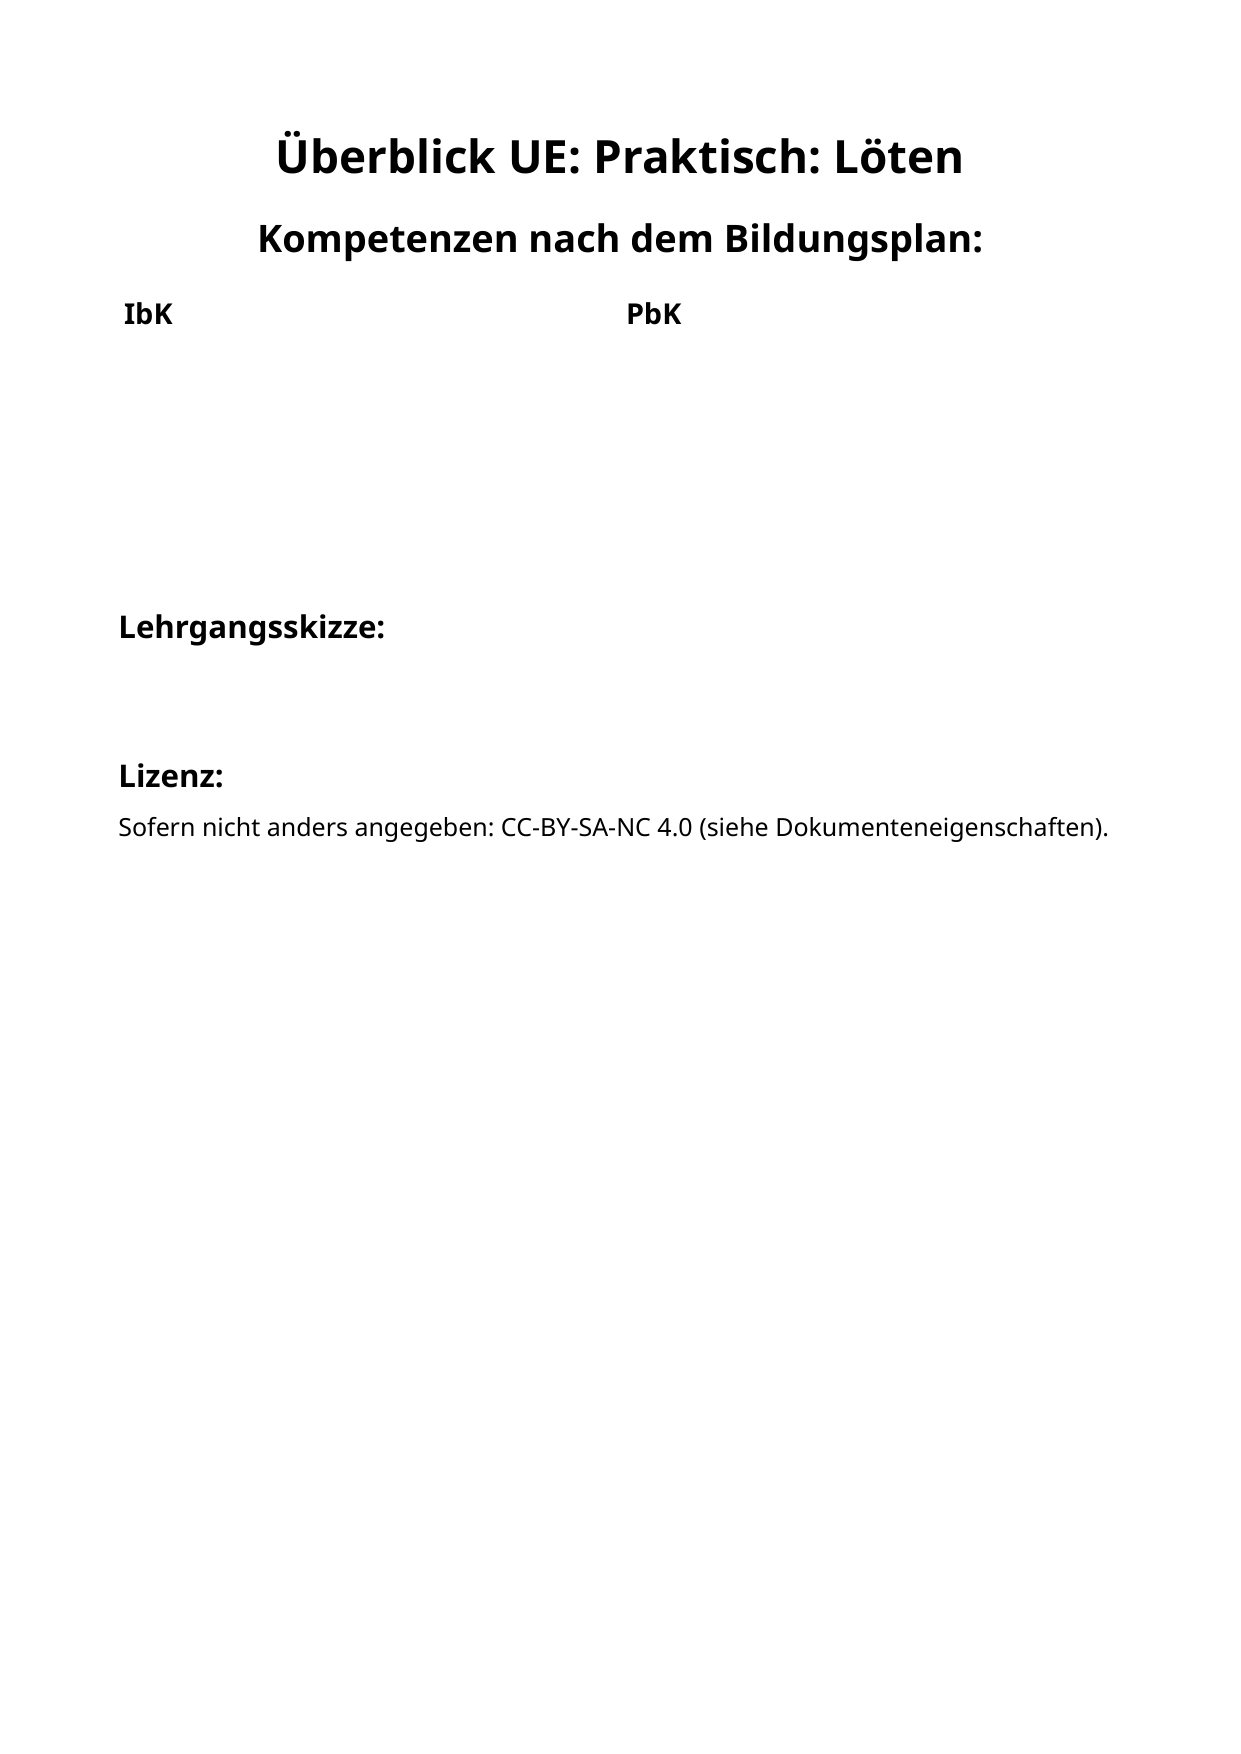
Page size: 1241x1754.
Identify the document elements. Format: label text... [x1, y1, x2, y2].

subtitle Lehrgangsskizze: [118, 605, 1122, 647]
table_cell [118, 471, 620, 511]
table_cell [620, 351, 1122, 391]
text Sofern nicht anders angegeben: CC-BY-SA-NC 4.0 (siehe Dokumenteneigenschaften). [118, 809, 1122, 843]
table_cell [118, 351, 620, 391]
table_cell [620, 471, 1122, 511]
subtitle Kompetenzen nach dem Bildungsplan: [118, 212, 1122, 263]
table_cell [620, 431, 1122, 471]
table_cell [118, 511, 620, 551]
table_header PbK [620, 276, 1122, 351]
table_cell [118, 391, 620, 431]
table_header IbK [118, 276, 620, 351]
subtitle Überblick UE: Praktisch: Löten [118, 124, 1122, 187]
table_cell [118, 431, 620, 471]
table_cell [620, 391, 1122, 431]
subtitle Lizenz: [118, 754, 1122, 797]
table_cell [620, 511, 1122, 551]
